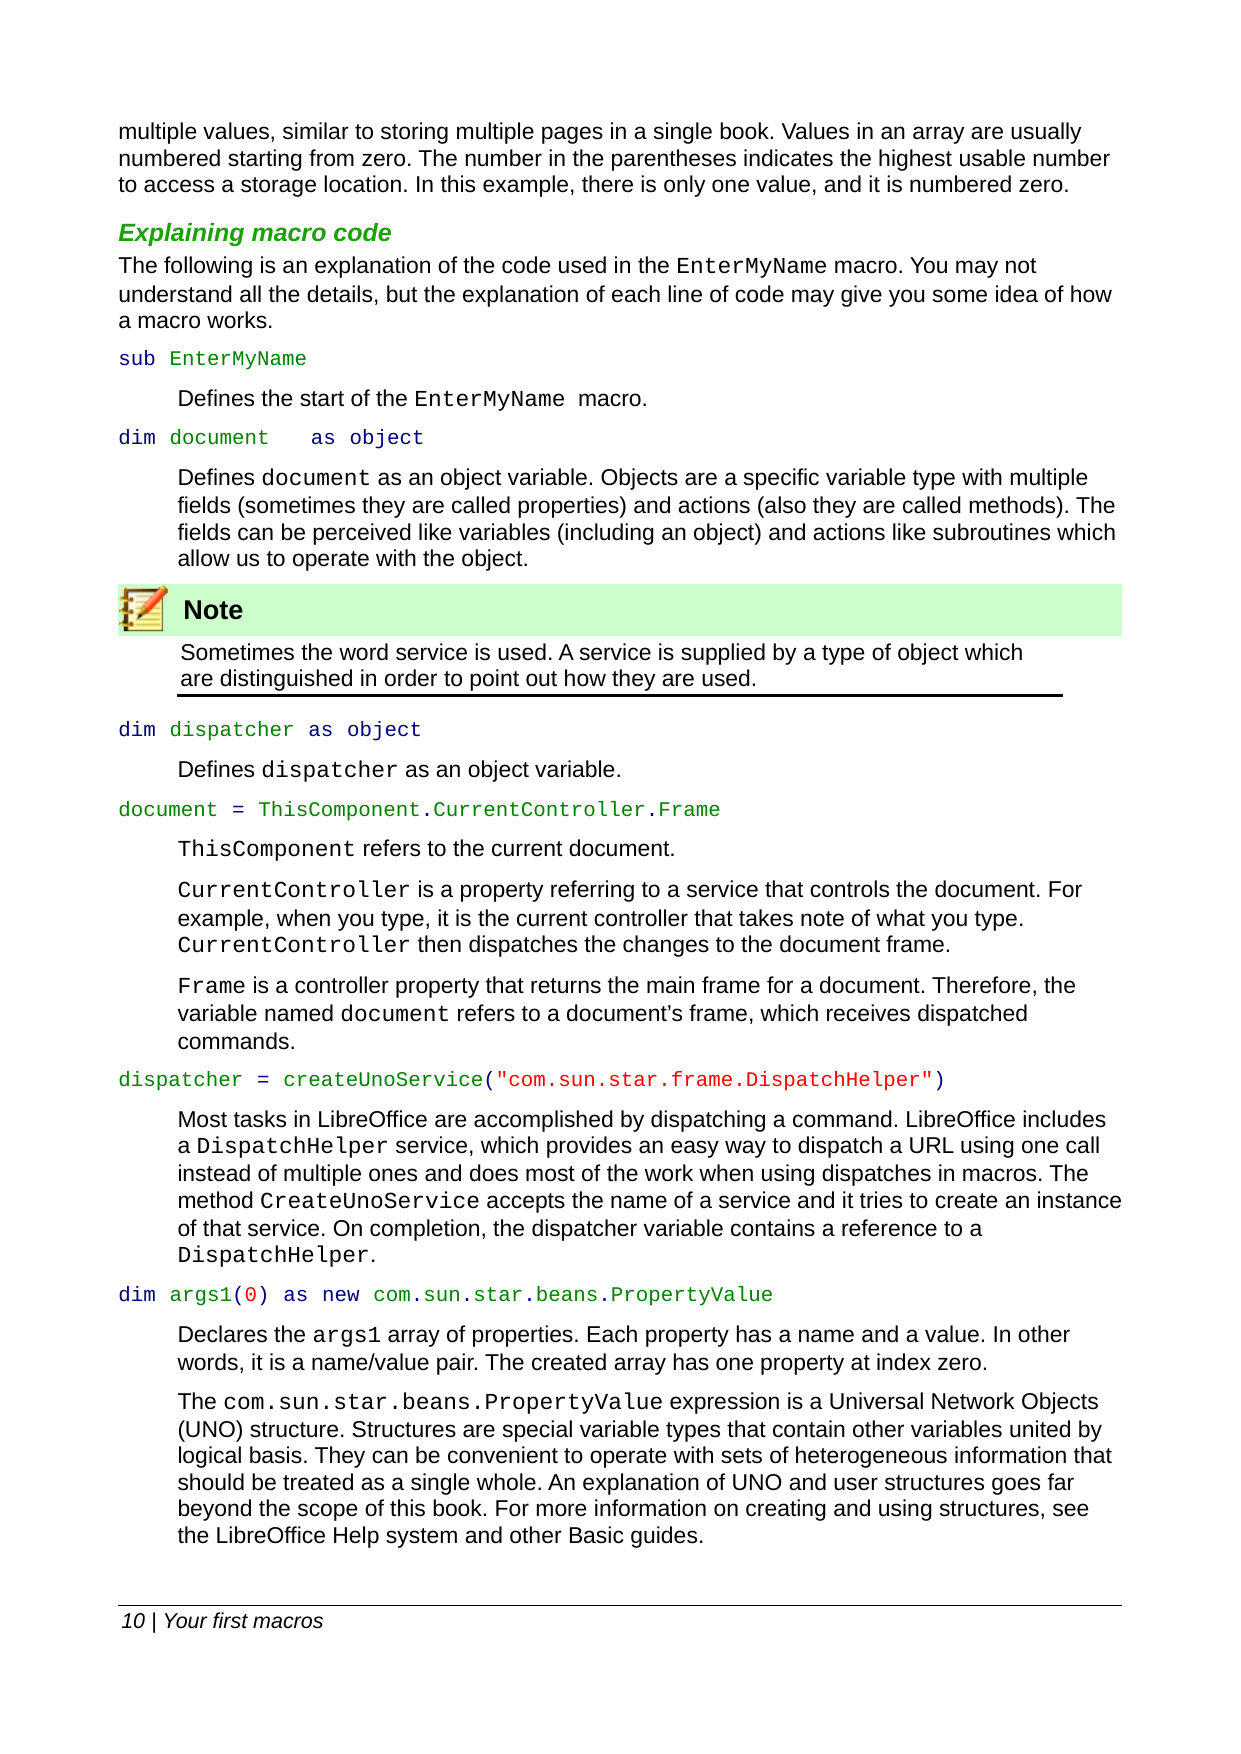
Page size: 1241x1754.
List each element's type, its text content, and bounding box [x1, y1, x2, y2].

text Defines dispatcher as an object variable. [177, 756, 1122, 784]
text The following is an explanation of the code used in the EnterMyName macro. You may not understand all the details, but the explanation of each line of code may give you some idea of how a macro works. [118, 252, 1122, 333]
text Declares the args1 array of properties. Each property has a name and a value. In other words, it is a name/value pair. The created array has one property at index zero. [177, 1321, 1122, 1375]
text Defines document as an object variable. Objects are a specific variable type with multiple fields (sometimes they are called properties) and actions (also they are called methods). The fields can be perceived like variables (including an object) and actions like subroutines which allow us to operate with the object. [177, 464, 1122, 571]
subtitle Explaining macro code [118, 218, 1122, 247]
text CurrentController is a property referring to a service that controls the document. For example, when you type, it is the current controller that takes note of what you type. CurrentController then dispatches the changes to the document frame. [177, 876, 1122, 959]
text Sometimes the word service is used. A service is supplied by a type of object which are distinguished in order to point out how they are used. [177, 636, 1063, 694]
text dim dispatcher as object [118, 718, 1122, 743]
text document = ThisComponent.CurrentController.Frame [118, 797, 1122, 823]
picture [119, 584, 170, 635]
text dim args1(0) as new com.sun.star.beans.PropertyValue [118, 1282, 1122, 1308]
text dispatcher = createUnoService("com.sun.star.frame.DispatchHelper") [118, 1067, 1122, 1093]
text dim document as object [118, 425, 1122, 451]
text Defines the start of the EnterMyName macro. [177, 384, 1122, 413]
subtitle Note [118, 584, 1122, 636]
text sub EnterMyName [118, 346, 1122, 372]
text multiple values, similar to storing multiple pages in a single book. Values in an array are usually numbered starting from zero. The number in the parentheses indicates the highest usable number to access a storage location. In this example, there is only one value, and it is numbered zero. [118, 118, 1122, 197]
text Frame is a controller property that returns the main frame for a document. Therefore, the variable named document refers to a document’s frame, which receives dispatched commands. [177, 972, 1122, 1055]
text Most tasks in LibreOffice are accomplished by dispatching a command. LibreOffice includes a DispatchHelper service, which provides an easy way to dispatch a URL using one call instead of multiple ones and does most of the work when using dispatches in macros. The method CreateUnoService accepts the name of a service and it tries to create an instance of that service. On completion, the dispatcher variable contains a reference to a DispatchHelper. [177, 1106, 1122, 1270]
text ThisComponent refers to the current document. [177, 835, 1122, 864]
text The com.sun.star.beans.PropertyValue expression is a Universal Network Objects (UNO) structure. Structures are special variable types that contain other variables united by logical basis. They can be convenient to operate with sets of heterogeneous information that should be treated as a single whole. An explanation of UNO and user structures goes far beyond the scope of this book. For more information on creating and using structures, see the LibreOffice Help system and other Basic guides. [177, 1388, 1122, 1548]
